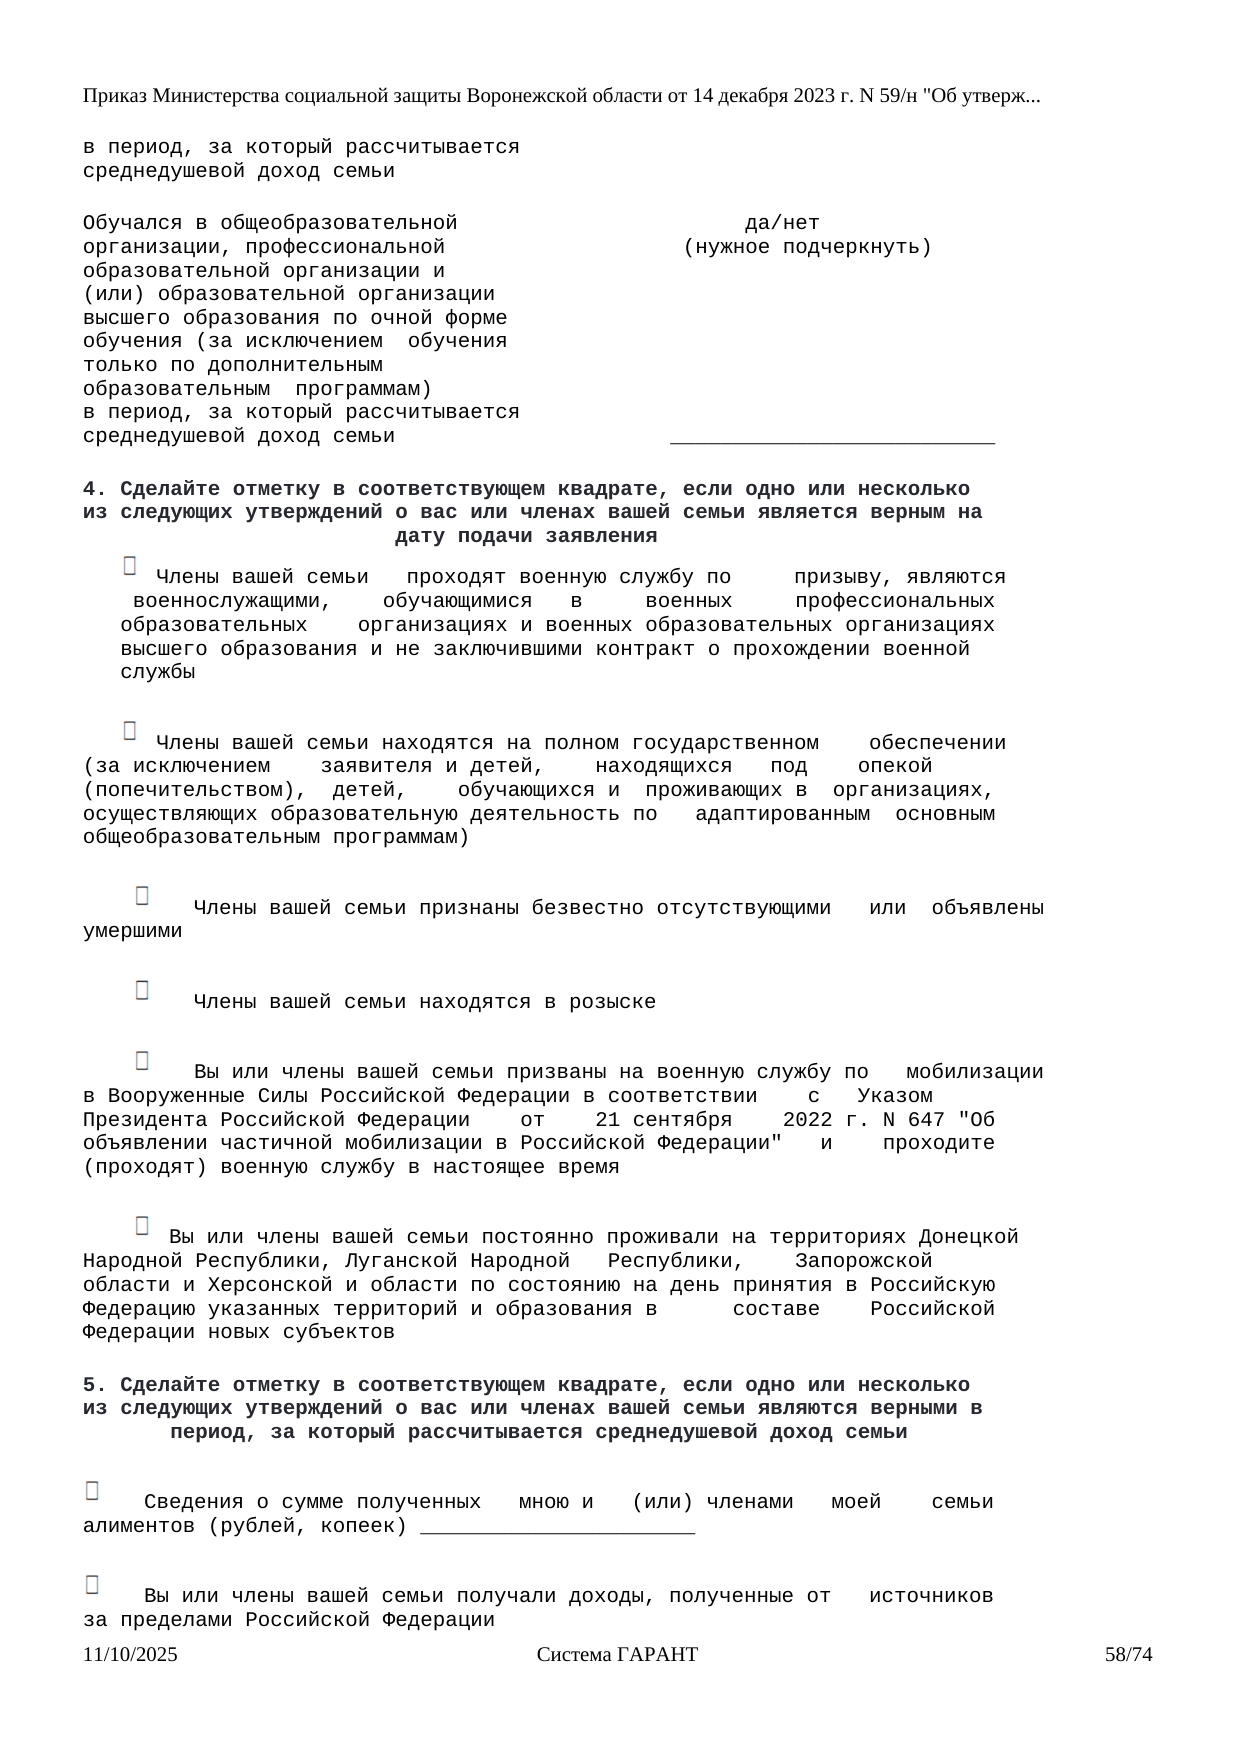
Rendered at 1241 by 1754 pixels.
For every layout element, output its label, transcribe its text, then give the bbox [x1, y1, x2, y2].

text организации, профессиональной (нужное подчеркнуть) [83, 236, 1157, 259]
text образовательных организациях и военных образовательных организациях [83, 614, 1157, 637]
text среднедушевой доход семьи __________________________ [83, 425, 1157, 449]
text в период, за который рассчитывается [83, 401, 1157, 425]
text общеобразовательным программам) [83, 826, 1157, 850]
text умершими [83, 920, 1157, 944]
picture [132, 1208, 157, 1244]
text в период, за который рассчитывается [83, 136, 1157, 160]
text высшего образования и не заключившими контракт о прохождении военной [83, 637, 1157, 661]
text Федерацию указанных территорий и образования в составе Российской [83, 1297, 1157, 1321]
text военнослужащими, обучающимися в военных профессиональных [83, 590, 1157, 614]
text (проходят) военную службу в настоящее время [83, 1156, 1157, 1180]
text образовательным программам) [83, 378, 1157, 401]
text из следующих утверждений о вас или членах вашей семьи являются верными в [83, 1397, 1157, 1421]
picture [120, 713, 144, 749]
text Вы или члены вашей семьи постоянно проживали на территориях Донецкой [83, 1208, 1157, 1250]
text Вы или члены вашей семьи получали доходы, полученные от источников [83, 1567, 1157, 1609]
text 4. Сделайте отметку в соответствующем квадрате, если одно или несколько [83, 477, 1157, 501]
picture [82, 1567, 107, 1603]
text только по дополнительным [83, 354, 1157, 378]
text (или) образовательной организации [83, 283, 1157, 307]
text Члены вашей семьи признаны безвестно отсутствующими или объявлены [83, 879, 1157, 920]
picture [132, 972, 157, 1009]
picture [120, 548, 144, 584]
text высшего образования по очной форме [83, 307, 1157, 331]
text образовательной организации и [83, 259, 1157, 283]
text среднедушевой доход семьи [83, 160, 1157, 183]
picture [132, 1043, 157, 1079]
text 5. Сделайте отметку в соответствующем квадрате, если одно или несколько [83, 1373, 1157, 1397]
text Сведения о сумме полученных мною и (или) членами моей семьи [83, 1473, 1157, 1515]
text (за исключением заявителя и детей, находящихся под опекой [83, 755, 1157, 779]
text объявлении частичной мобилизации в Российской Федерации" и проходите [83, 1132, 1157, 1156]
text Вы или члены вашей семьи призваны на военную службу по мобилизации [83, 1043, 1157, 1085]
text алиментов (рублей, копеек) ______________________ [83, 1515, 1157, 1539]
picture [82, 1473, 107, 1509]
text Члены вашей семьи находятся на полном государственном обеспечении [83, 713, 1157, 755]
text Члены вашей семьи находятся в розыске [83, 973, 1157, 1014]
text из следующих утверждений о вас или членах вашей семьи является верным на [83, 501, 1157, 525]
text Федерации новых субъектов [83, 1321, 1157, 1345]
text осуществляющих образовательную деятельность по адаптированным основным [83, 803, 1157, 826]
text Народной Республики, Луганской Народной Республики, Запорожской [83, 1250, 1157, 1274]
text Обучался в общеобразовательной да/нет [83, 212, 1157, 236]
text обучения (за исключением обучения [83, 331, 1157, 354]
text в Вооруженные Силы Российской Федерации в соответствии с Указом [83, 1085, 1157, 1109]
text за пределами Российской Федерации [83, 1609, 1157, 1633]
text (попечительством), детей, обучающихся и проживающих в организациях, [83, 779, 1157, 803]
text период, за который рассчитывается среднедушевой доход семьи [83, 1421, 1157, 1444]
text дату подачи заявления [83, 525, 1157, 548]
picture [132, 878, 157, 914]
text службы [83, 661, 1157, 685]
text Члены вашей семьи проходят военную службу по призыву, являются [83, 548, 1157, 590]
text Президента Российской Федерации от 21 сентября 2022 г. N 647 "Об [83, 1109, 1157, 1132]
text области и Херсонской и области по состоянию на день принятия в Российскую [83, 1274, 1157, 1297]
